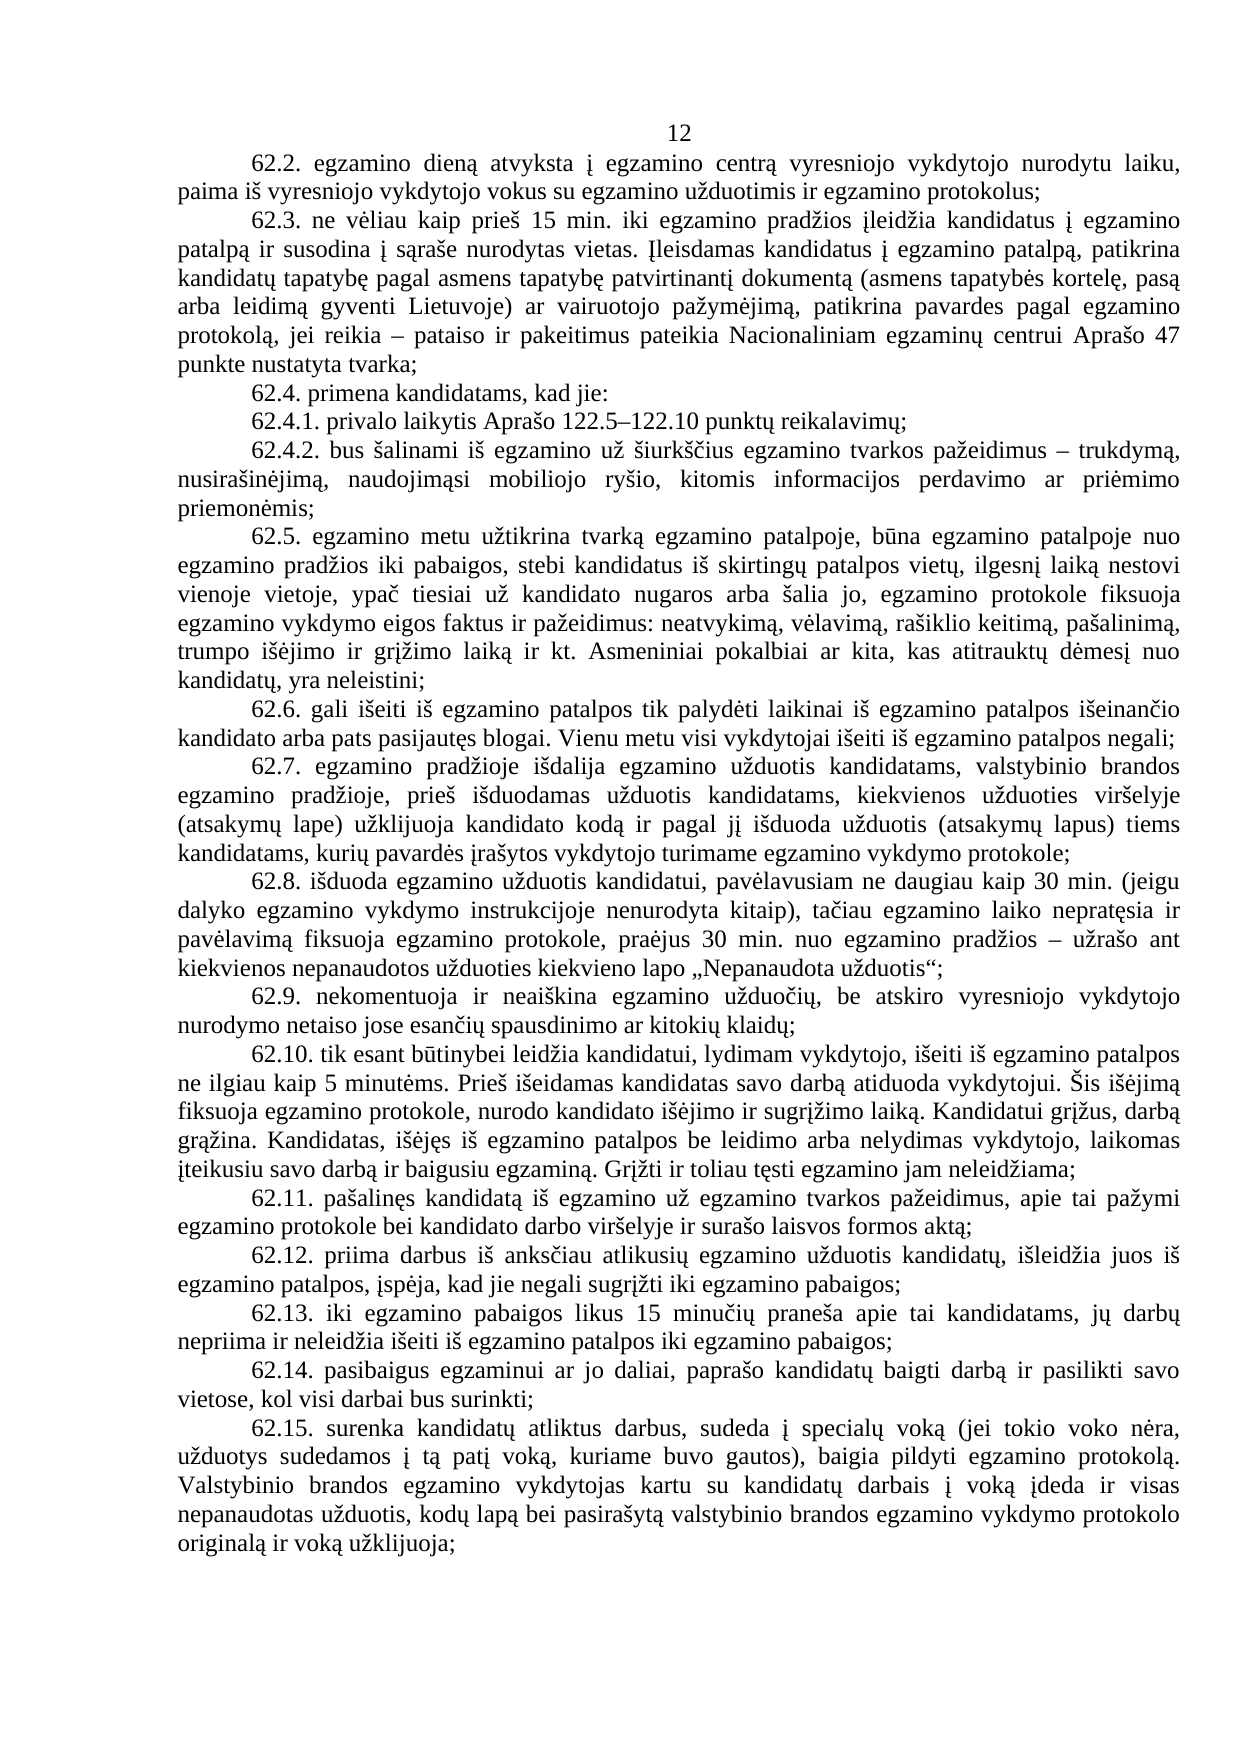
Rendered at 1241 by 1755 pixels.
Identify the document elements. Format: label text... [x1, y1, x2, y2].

text 62.7. egzamino pradžioje išdalija egzamino užduotis kandidatams, valstybinio brandos egzamino pradžioje, prieš išduodamas užduotis kandidatams, kiekvienos užduoties viršelyje (atsakymų lape) užklijuoja kandidato kodą ir pagal jį išduoda užduotis (atsakymų lapus) tiems kandidatams, kurių pavardės įrašytos vykdytojo turimame egzamino vykdymo protokole; [177, 751, 1181, 866]
text 62.12. priima darbus iš anksčiau atlikusių egzamino užduotis kandidatų, išleidžia juos iš egzamino patalpos, įspėja, kad jie negali sugrįžti iki egzamino pabaigos; [177, 1240, 1181, 1298]
text 62.13. iki egzamino pabaigos likus 15 minučių praneša apie tai kandidatams, jų darbų nepriima ir neleidžia išeiti iš egzamino patalpos iki egzamino pabaigos; [177, 1298, 1181, 1355]
text 62.2. egzamino dieną atvyksta į egzamino centrą vyresniojo vykdytojo nurodytu laiku, paima iš vyresniojo vykdytojo vokus su egzamino užduotimis ir egzamino protokolus; [177, 148, 1181, 205]
text 62.6. gali išeiti iš egzamino patalpos tik palydėti laikinai iš egzamino patalpos išeinančio kandidato arba pats pasijautęs blogai. Vienu metu visi vykdytojai išeiti iš egzamino patalpos negali; [177, 694, 1181, 751]
text 62.8. išduoda egzamino užduotis kandidatui, pavėlavusiam ne daugiau kaip 30 min. (jeigu dalyko egzamino vykdymo instrukcijoje nenurodyta kitaip), tačiau egzamino laiko nepratęsia ir pavėlavimą fiksuoja egzamino protokole, praėjus 30 min. nuo egzamino pradžios – užrašo ant kiekvienos nepanaudotos užduoties kiekvieno lapo „Nepanaudota užduotis“; [177, 866, 1181, 981]
text 62.4.2. bus šalinami iš egzamino už šiurkščius egzamino tvarkos pažeidimus – trukdymą, nusirašinėjimą, naudojimąsi mobiliojo ryšio, kitomis informacijos perdavimo ar priėmimo priemonėmis; [177, 435, 1181, 521]
text 62.3. ne vėliau kaip prieš 15 min. iki egzamino pradžios įleidžia kandidatus į egzamino patalpą ir susodina į sąraše nurodytas vietas. Įleisdamas kandidatus į egzamino patalpą, patikrina kandidatų tapatybę pagal asmens tapatybę patvirtinantį dokumentą (asmens tapatybės kortelę, pasą arba leidimą gyventi Lietuvoje) ar vairuotojo pažymėjimą, patikrina pavardes pagal egzamino protokolą, jei reikia – pataiso ir pakeitimus pateikia Nacionaliniam egzaminų centrui Aprašo 47 punkte nustatyta tvarka; [177, 205, 1181, 378]
text 62.4.1. privalo laikytis Aprašo 122.5–122.10 punktų reikalavimų; [177, 406, 1181, 435]
text 62.14. pasibaigus egzaminui ar jo daliai, paprašo kandidatų baigti darbą ir pasilikti savo vietose, kol visi darbai bus surinkti; [177, 1355, 1181, 1413]
text 62.4. primena kandidatams, kad jie: [177, 378, 1181, 406]
text 62.15. surenka kandidatų atliktus darbus, sudeda į specialų voką (jei tokio voko nėra, užduotys sudedamos į tą patį voką, kuriame buvo gautos), baigia pildyti egzamino protokolą. Valstybinio brandos egzamino vykdytojas kartu su kandidatų darbais į voką įdeda ir visas nepanaudotas užduotis, kodų lapą bei pasirašytą valstybinio brandos egzamino vykdymo protokolo originalą ir voką užklijuoja; [177, 1413, 1181, 1556]
text 62.11. pašalinęs kandidatą iš egzamino už egzamino tvarkos pažeidimus, apie tai pažymi egzamino protokole bei kandidato darbo viršelyje ir surašo laisvos formos aktą; [177, 1183, 1181, 1240]
text 62.9. nekomentuoja ir neaiškina egzamino užduočių, be atskiro vyresniojo vykdytojo nurodymo netaiso jose esančių spausdinimo ar kitokių klaidų; [177, 981, 1181, 1039]
text 62.5. egzamino metu užtikrina tvarką egzamino patalpoje, būna egzamino patalpoje nuo egzamino pradžios iki pabaigos, stebi kandidatus iš skirtingų patalpos vietų, ilgesnį laiką nestovi vienoje vietoje, ypač tiesiai už kandidato nugaros arba šalia jo, egzamino protokole fiksuoja egzamino vykdymo eigos faktus ir pažeidimus: neatvykimą, vėlavimą, rašiklio keitimą, pašalinimą, trumpo išėjimo ir grįžimo laiką ir kt. Asmeniniai pokalbiai ar kita, kas atitrauktų dėmesį nuo kandidatų, yra neleistini; [177, 521, 1181, 694]
text 62.10. tik esant būtinybei leidžia kandidatui, lydimam vykdytojo, išeiti iš egzamino patalpos ne ilgiau kaip 5 minutėms. Prieš išeidamas kandidatas savo darbą atiduoda vykdytojui. Šis išėjimą fiksuoja egzamino protokole, nurodo kandidato išėjimo ir sugrįžimo laiką. Kandidatui grįžus, darbą grąžina. Kandidatas, išėjęs iš egzamino patalpos be leidimo arba nelydimas vykdytojo, laikomas įteikusiu savo darbą ir baigusiu egzaminą. Grįžti ir toliau tęsti egzamino jam neleidžiama; [177, 1039, 1181, 1183]
